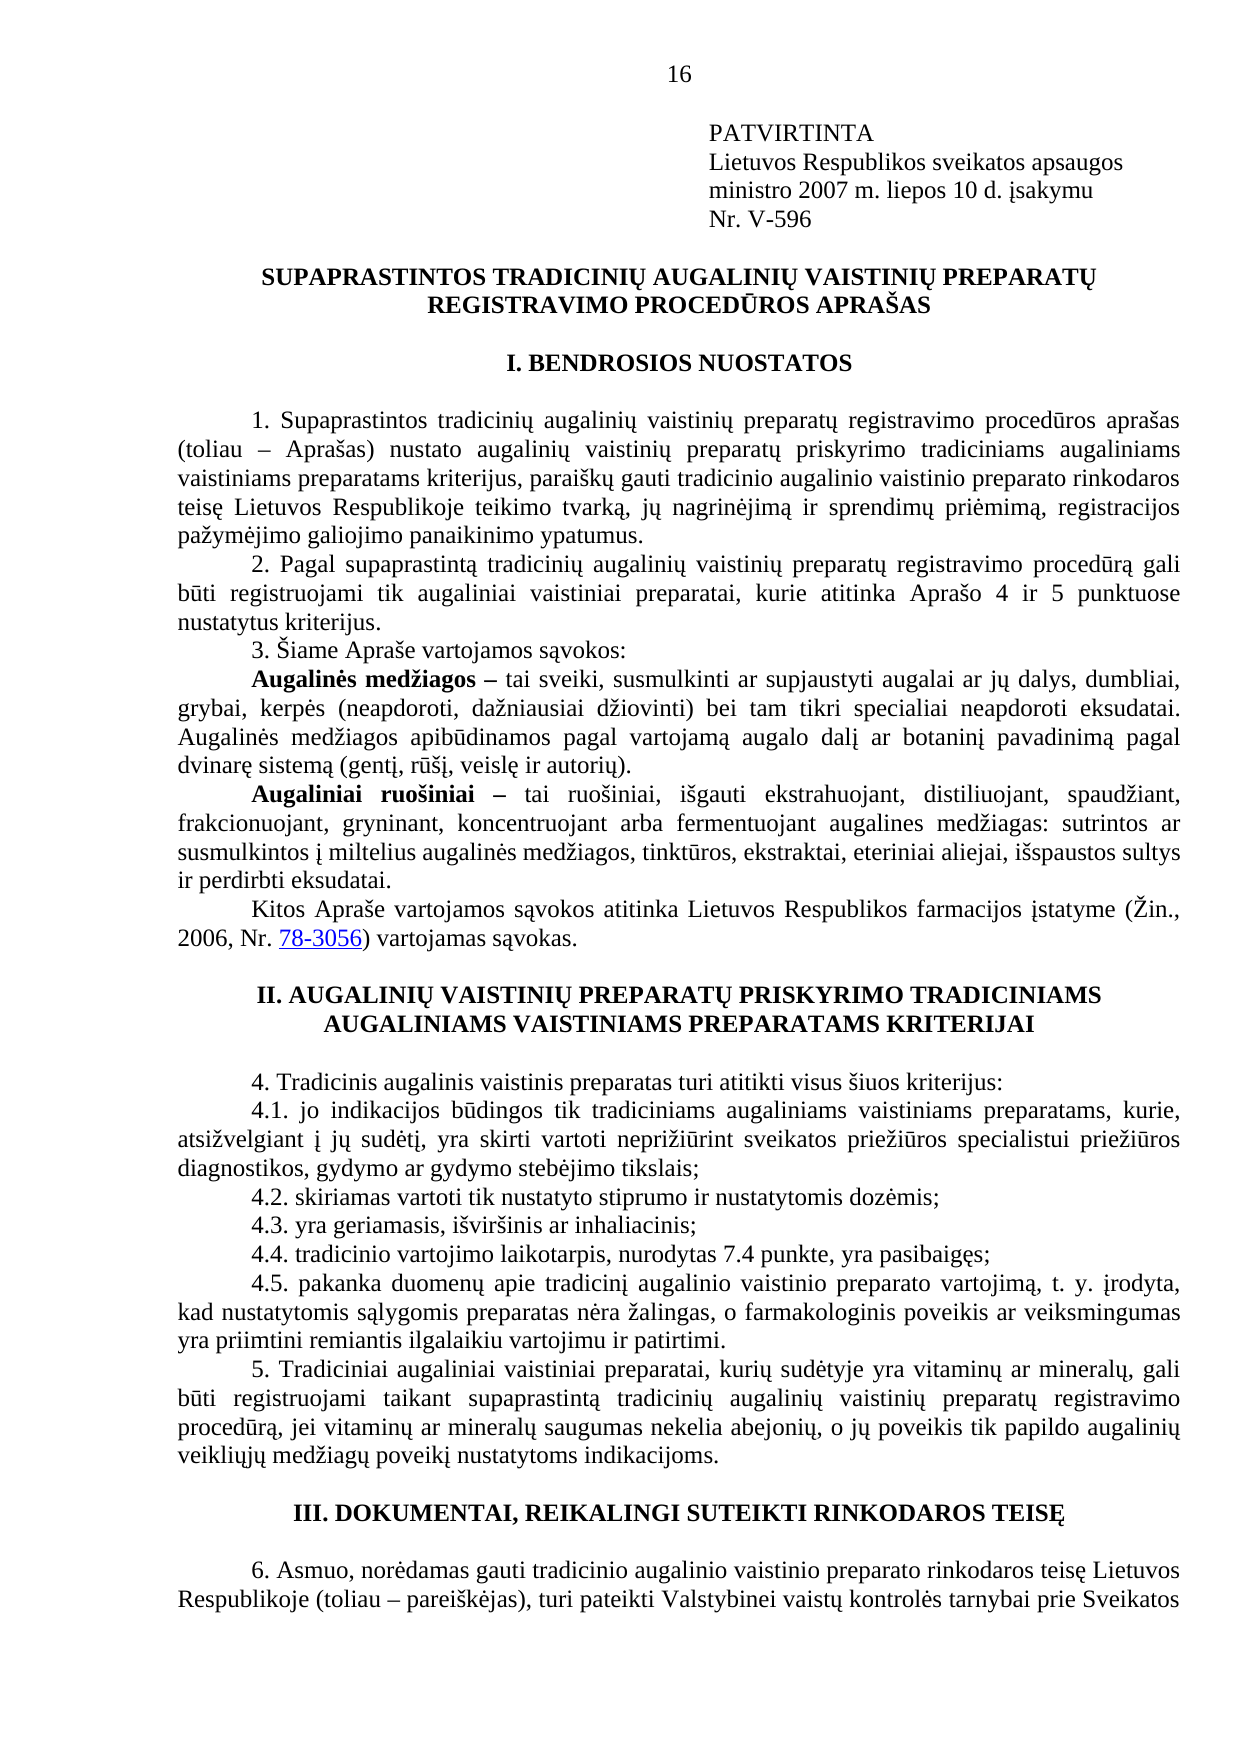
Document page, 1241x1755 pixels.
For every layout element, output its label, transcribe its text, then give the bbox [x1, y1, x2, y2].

text 4. Tradicinis augalinis vaistinis preparatas turi atitikti visus šiuos kriterijus: [177, 1067, 1181, 1096]
text 4.4. tradicinio vartojimo laikotarpis, nurodytas 7.4 punkte, yra pasibaigęs; [177, 1239, 1181, 1268]
text 4.5. pakanka duomenų apie tradicinį augalinio vaistinio preparato vartojimą, t. y. įrodyta, kad nustatytomis sąlygomis preparatas nėra žalingas, o farmakologinis poveikis ar veiksmingumas yra priimtini remiantis ilgalaikiu vartojimu ir patirtimi. [177, 1268, 1181, 1354]
text 2. Pagal supaprastintą tradicinių augalinių vaistinių preparatų registravimo procedūrą gali būti registruojami tik augaliniai vaistiniai preparatai, kurie atitinka Aprašo 4 ir 5 punktuose nustatytus kriterijus. [177, 549, 1181, 636]
text II. AUGALINIŲ VAISTINIŲ PREPARATŲ PRISKYRIMO TRADICINIAMS AUGALINIAMS VAISTINIAMS PREPARATAMS KRITERIJAI [177, 981, 1181, 1038]
text 5. Tradiciniai augaliniai vaistiniai preparatai, kurių sudėtyje yra vitaminų ar mineralų, gali būti registruojami taikant supaprastintą tradicinių augalinių vaistinių preparatų registravimo procedūrą, jei vitaminų ar mineralų saugumas nekelia abejonių, o jų poveikis tik papildo augalinių veikliųjų medžiagų poveikį nustatytoms indikacijoms. [177, 1354, 1181, 1469]
text III. DOKUMENTAI, REIKALINGI SUTEIKTI RINKODAROS TEISĘ [177, 1498, 1181, 1527]
text Augaliniai ruošiniai – tai ruošiniai, išgauti ekstrahuojant, distiliuojant, spaudžiant, frakcionuojant, gryninant, koncentruojant arba fermentuojant augalines medžiagas: sutrintos ar susmulkintos į miltelius augalinės medžiagos, tinktūros, ekstraktai, eteriniai aliejai, išspaustos sultys ir perdirbti eksudatai. [177, 779, 1181, 894]
text SUPAPRASTINTOS TRADICINIŲ AUGALINIŲ VAISTINIŲ PREPARATŲ REGISTRAVIMO PROCEDŪROS APRAŠAS [177, 262, 1181, 319]
text 3. Šiame Apraše vartojamos sąvokos: [177, 636, 1181, 664]
text Lietuvos Respublikos sveikatos apsaugos [177, 147, 1181, 176]
text I. BENDROSIOS NUOSTATOS [177, 348, 1181, 377]
text 4.2. skiriamas vartoti tik nustatyto stiprumo ir nustatytomis dozėmis; [177, 1182, 1181, 1211]
text 1. Supaprastintos tradicinių augalinių vaistinių preparatų registravimo procedūros aprašas (toliau – Aprašas) nustato augalinių vaistinių preparatų priskyrimo tradiciniams augaliniams vaistiniams preparatams kriterijus, paraiškų gauti tradicinio augalinio vaistinio preparato rinkodaros teisę Lietuvos Respublikoje teikimo tvarką, jų nagrinėjimą ir sprendimų priėmimą, registracijos pažymėjimo galiojimo panaikinimo ypatumus. [177, 406, 1181, 549]
text Kitos Apraše vartojamos sąvokos atitinka Lietuvos Respublikos farmacijos įstatyme (Žin., 2006, Nr. 78-3056) vartojamas sąvokas. [177, 894, 1181, 952]
text Nr. V-596 [177, 204, 1181, 233]
text PATVIRTINTA [709, 118, 1181, 147]
text 4.1. jo indikacijos būdingos tik tradiciniams augaliniams vaistiniams preparatams, kurie, atsižvelgiant į jų sudėtį, yra skirti vartoti neprižiūrint sveikatos priežiūros specialistui priežiūros diagnostikos, gydymo ar gydymo stebėjimo tikslais; [177, 1096, 1181, 1182]
text 4.3. yra geriamasis, išviršinis ar inhaliacinis; [177, 1211, 1181, 1239]
text ministro 2007 m. liepos 10 d. įsakymu [177, 176, 1181, 204]
text 6. Asmuo, norėdamas gauti tradicinio augalinio vaistinio preparato rinkodaros teisę Lietuvos Respublikoje (toliau – pareiškėjas), turi pateikti Valstybinei vaistų kontrolės tarnybai prie Sveikatos [177, 1556, 1181, 1613]
text Augalinės medžiagos – tai sveiki, susmulkinti ar supjaustyti augalai ar jų dalys, dumbliai, grybai, kerpės (neapdoroti, dažniausiai džiovinti) bei tam tikri specialiai neapdoroti eksudatai. Augalinės medžiagos apibūdinamos pagal vartojamą augalo dalį ar botaninį pavadinimą pagal dvinarę sistemą (gentį, rūšį, veislę ir autorių). [177, 664, 1181, 779]
